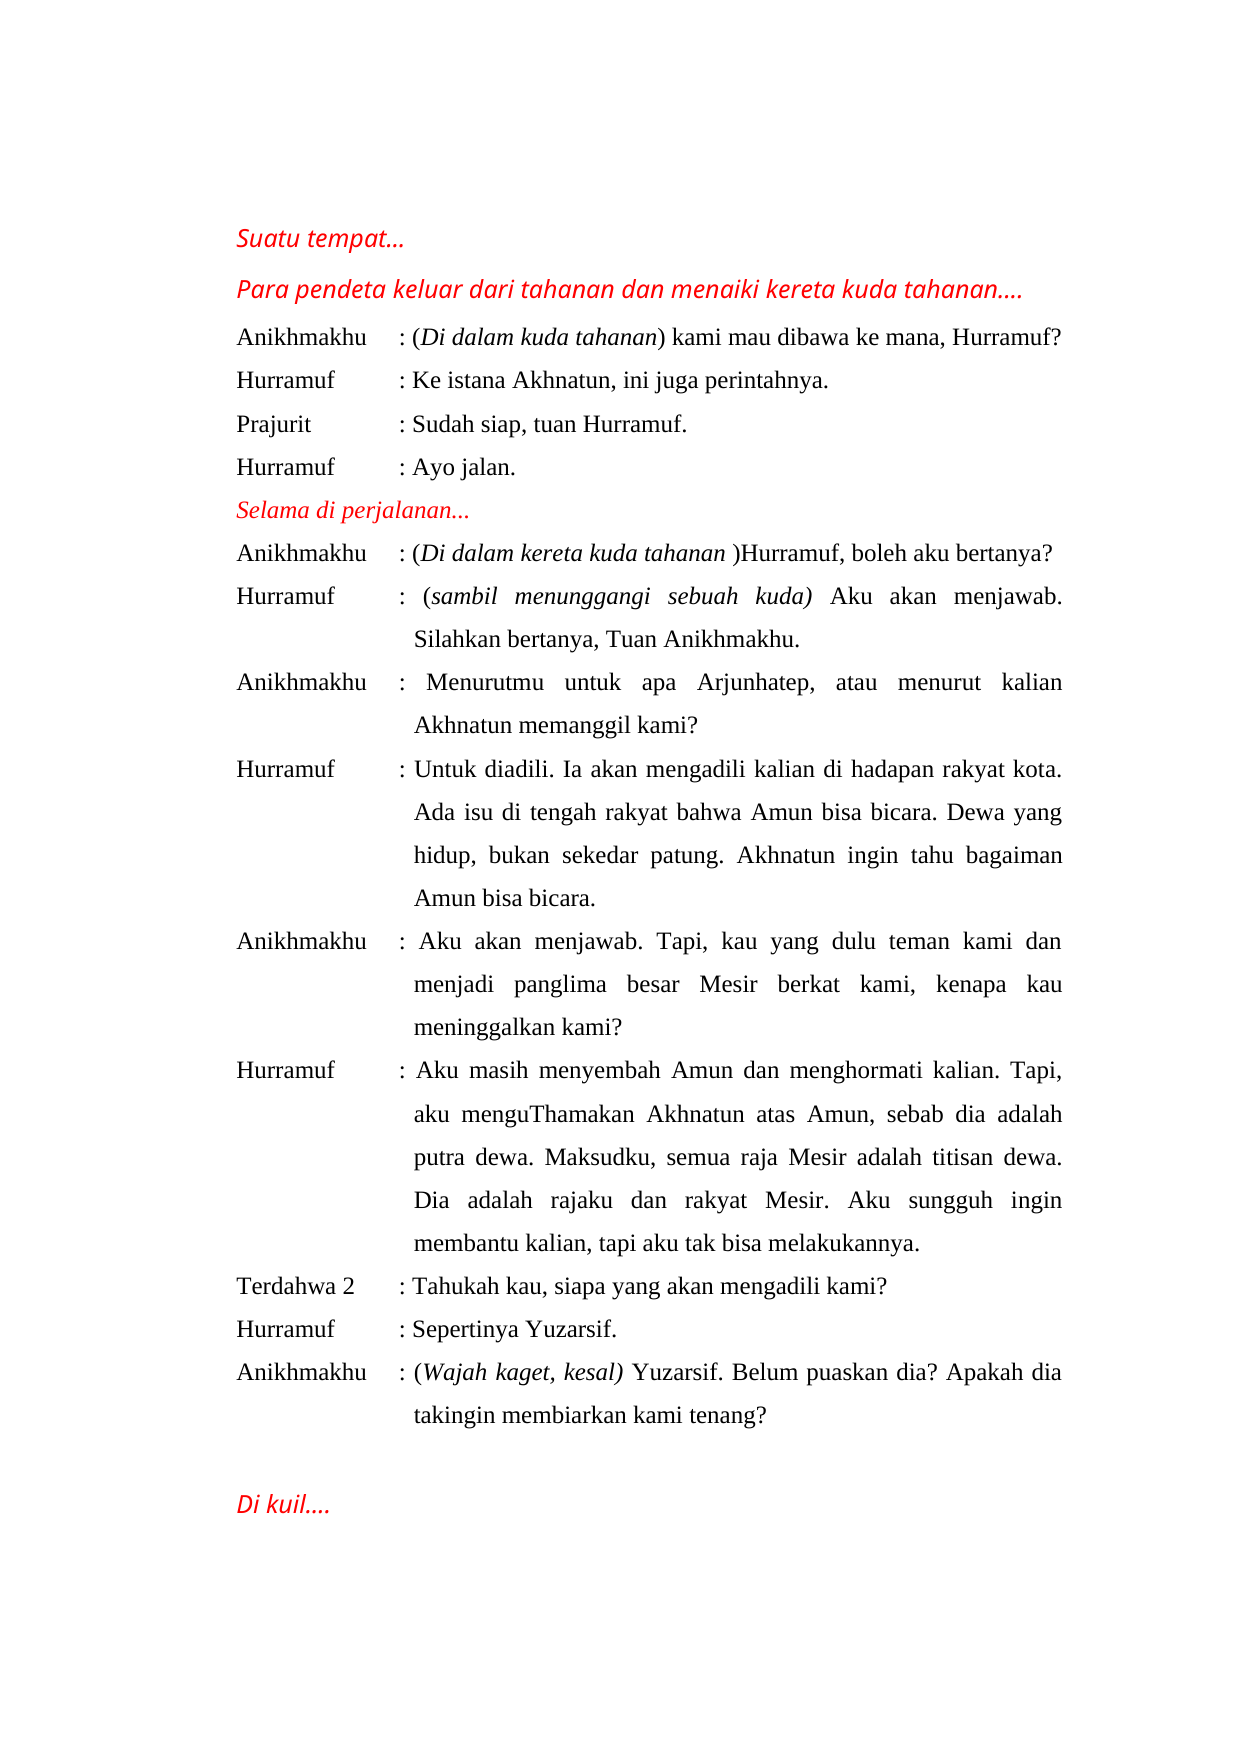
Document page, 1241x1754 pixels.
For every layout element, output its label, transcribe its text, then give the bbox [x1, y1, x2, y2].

text Anikhmakhu : Aku akan menjawab. Tapi, kau yang dulu teman kami dan menjadi panglima besar Mesir berkat kami, kenapa kau meninggalkan kami? [236, 926, 1063, 1041]
text Suatu tempat... [236, 220, 1063, 254]
text Selama di perjalanan... [236, 495, 1063, 524]
text Hurramuf : Ayo jalan. [236, 452, 1063, 481]
text Hurramuf : Ke istana Akhnatun, ini juga perintahnya. [236, 366, 1063, 394]
text Anikhmakhu : (Di dalam kuda tahanan) kami mau dibawa ke mana, Hurramuf? [236, 322, 1063, 351]
text Anikhmakhu : (Di dalam kereta kuda tahanan )Hurramuf, boleh aku bertanya? [236, 538, 1063, 567]
text Di kuil.... [236, 1487, 1063, 1521]
text Hurramuf : Aku masih menyembah Amun dan menghormati kalian. Tapi, aku menguThamakan Akhnatun atas Amun, sebab dia adalah putra dewa. Maksudku, semua raja Mesir adalah titisan dewa. Dia adalah rajaku dan rakyat Mesir. Aku sungguh ingin membantu kalian, tapi aku tak bisa melakukannya. [236, 1056, 1063, 1257]
text Hurramuf : (sambil menunggangi sebuah kuda) Aku akan menjawab. Silahkan bertanya, Tuan Anikhmakhu. [236, 581, 1063, 653]
text Anikhmakhu : Menurutmu untuk apa Arjunhatep, atau menurut kalian Akhnatun memanggil kami? [236, 667, 1063, 739]
text Hurramuf : Sepertinya Yuzarsif. [236, 1314, 1063, 1343]
text Hurramuf : Untuk diadili. Ia akan mengadili kalian di hadapan rakyat kota. Ada isu di tengah rakyat bahwa Amun bisa bicara. Dewa yang hidup, bukan sekedar patung. Akhnatun ingin tahu bagaiman Amun bisa bicara. [236, 754, 1063, 912]
text Terdahwa 2 : Tahukah kau, siapa yang akan mengadili kami? [236, 1271, 1063, 1300]
text Prajurit : Sudah siap, tuan Hurramuf. [236, 409, 1063, 437]
text Anikhmakhu : (Wajah kaget, kesal) Yuzarsif. Belum puaskan dia? Apakah dia takingin membiarkan kami tenang? [236, 1357, 1063, 1429]
text Para pendeta keluar dari tahanan dan menaiki kereta kuda tahanan.... [236, 271, 1063, 305]
